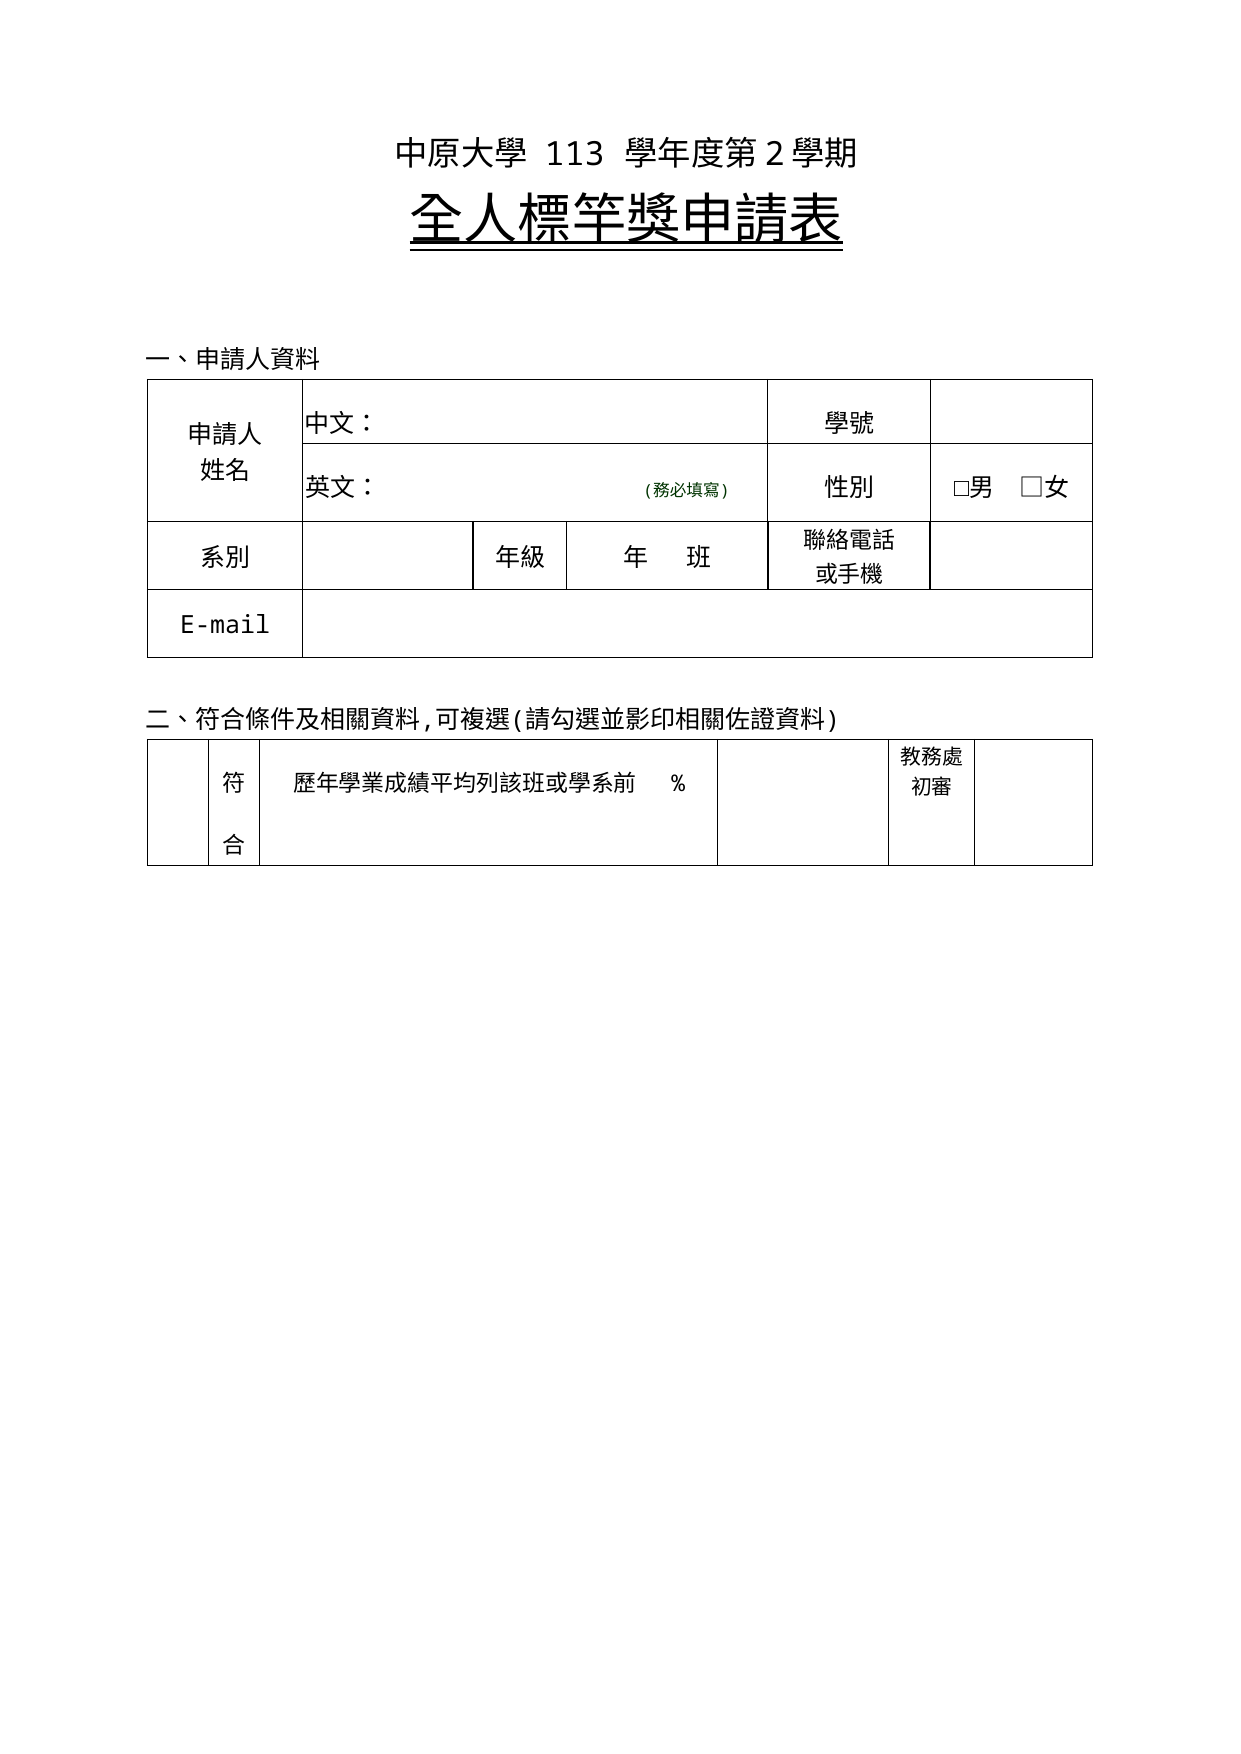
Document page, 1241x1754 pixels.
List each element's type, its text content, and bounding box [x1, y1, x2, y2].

table_header 中文： [303, 380, 767, 442]
table_cell 聯絡電話 或手機 [769, 522, 929, 589]
table_cell □男 □女 [931, 444, 1092, 521]
table_cell 英文： (務必填寫) [303, 444, 767, 521]
table_header 申請人 姓名 [148, 380, 302, 521]
table_header [975, 740, 1092, 865]
table_cell 性別 [768, 444, 930, 521]
table_header 歷年學業成績平均列該班或學系前 % [260, 740, 717, 865]
table_header [718, 740, 888, 865]
table_header [148, 740, 208, 865]
table_cell 年 班 [567, 522, 767, 589]
table_cell E-mail [148, 590, 302, 657]
table_header 學號 [768, 380, 930, 442]
text 全人標竿獎申請表 [189, 175, 1063, 254]
text 一、申請人資料 [145, 316, 1063, 379]
table_cell [303, 522, 472, 589]
table_header 教務處初審 [889, 740, 974, 865]
table_cell 系別 [148, 522, 302, 589]
table_header 符合 [209, 740, 259, 865]
table_header [931, 380, 1092, 442]
table_cell 年級 [474, 522, 566, 589]
text 二、符合條件及相關資料,可複選(請勾選並影印相關佐證資料) [145, 676, 1063, 739]
text 中原大學 113 學年度第2學期 [189, 127, 1063, 175]
table_cell [931, 522, 1092, 589]
table_cell [303, 590, 1092, 657]
